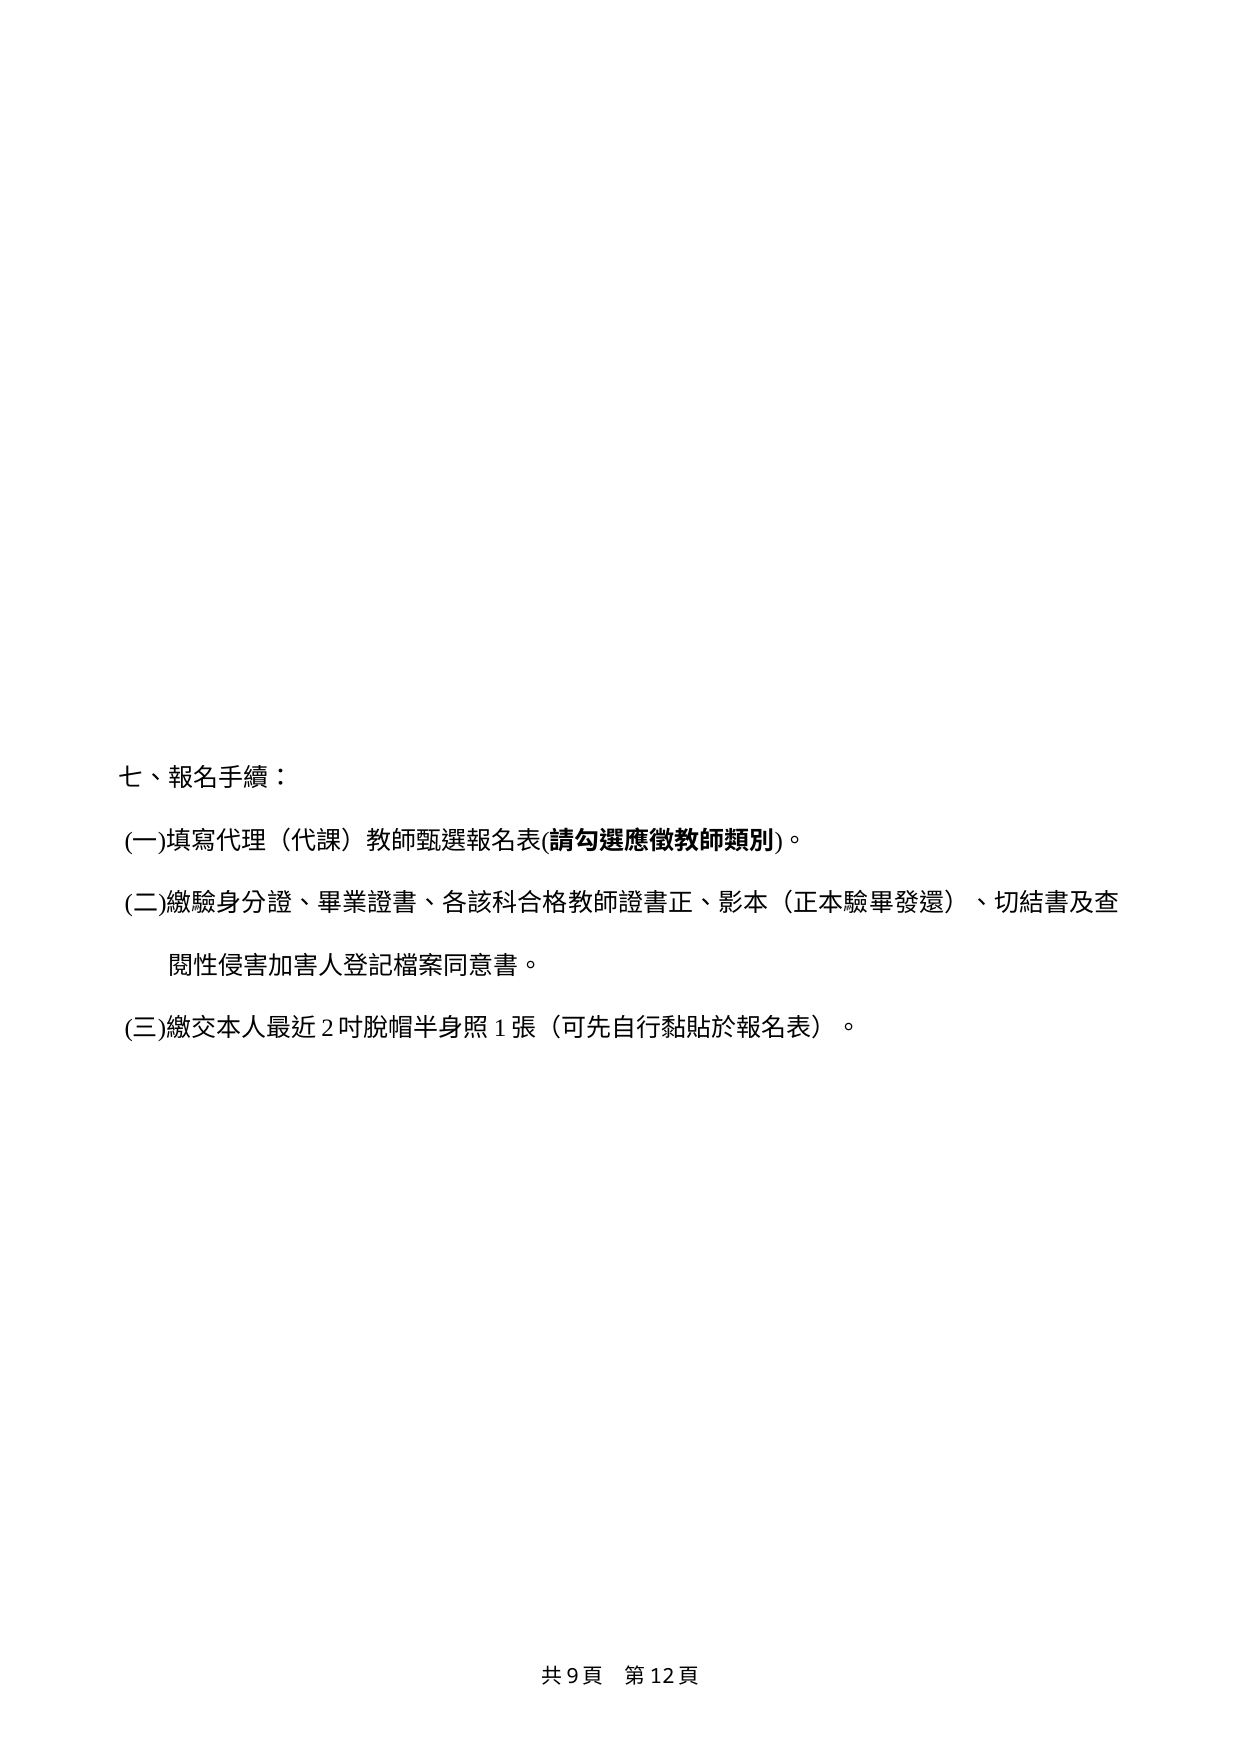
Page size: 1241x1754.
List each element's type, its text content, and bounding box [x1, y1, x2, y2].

text (一)填寫代理（代課）教師甄選報名表(請勾選應徵教師類別)。 [118, 797, 1122, 859]
text (三)繳交本人最近2吋脫帽半身照1張（可先自行黏貼於報名表）。 [118, 984, 1122, 1047]
text 七、報名手續： [118, 734, 1122, 797]
text (二)繳驗身分證、畢業證書、各該科合格教師證書正、影本（正本驗畢發還）、切結書及查閱性侵害加害人登記檔案同意書。 [118, 859, 1122, 984]
